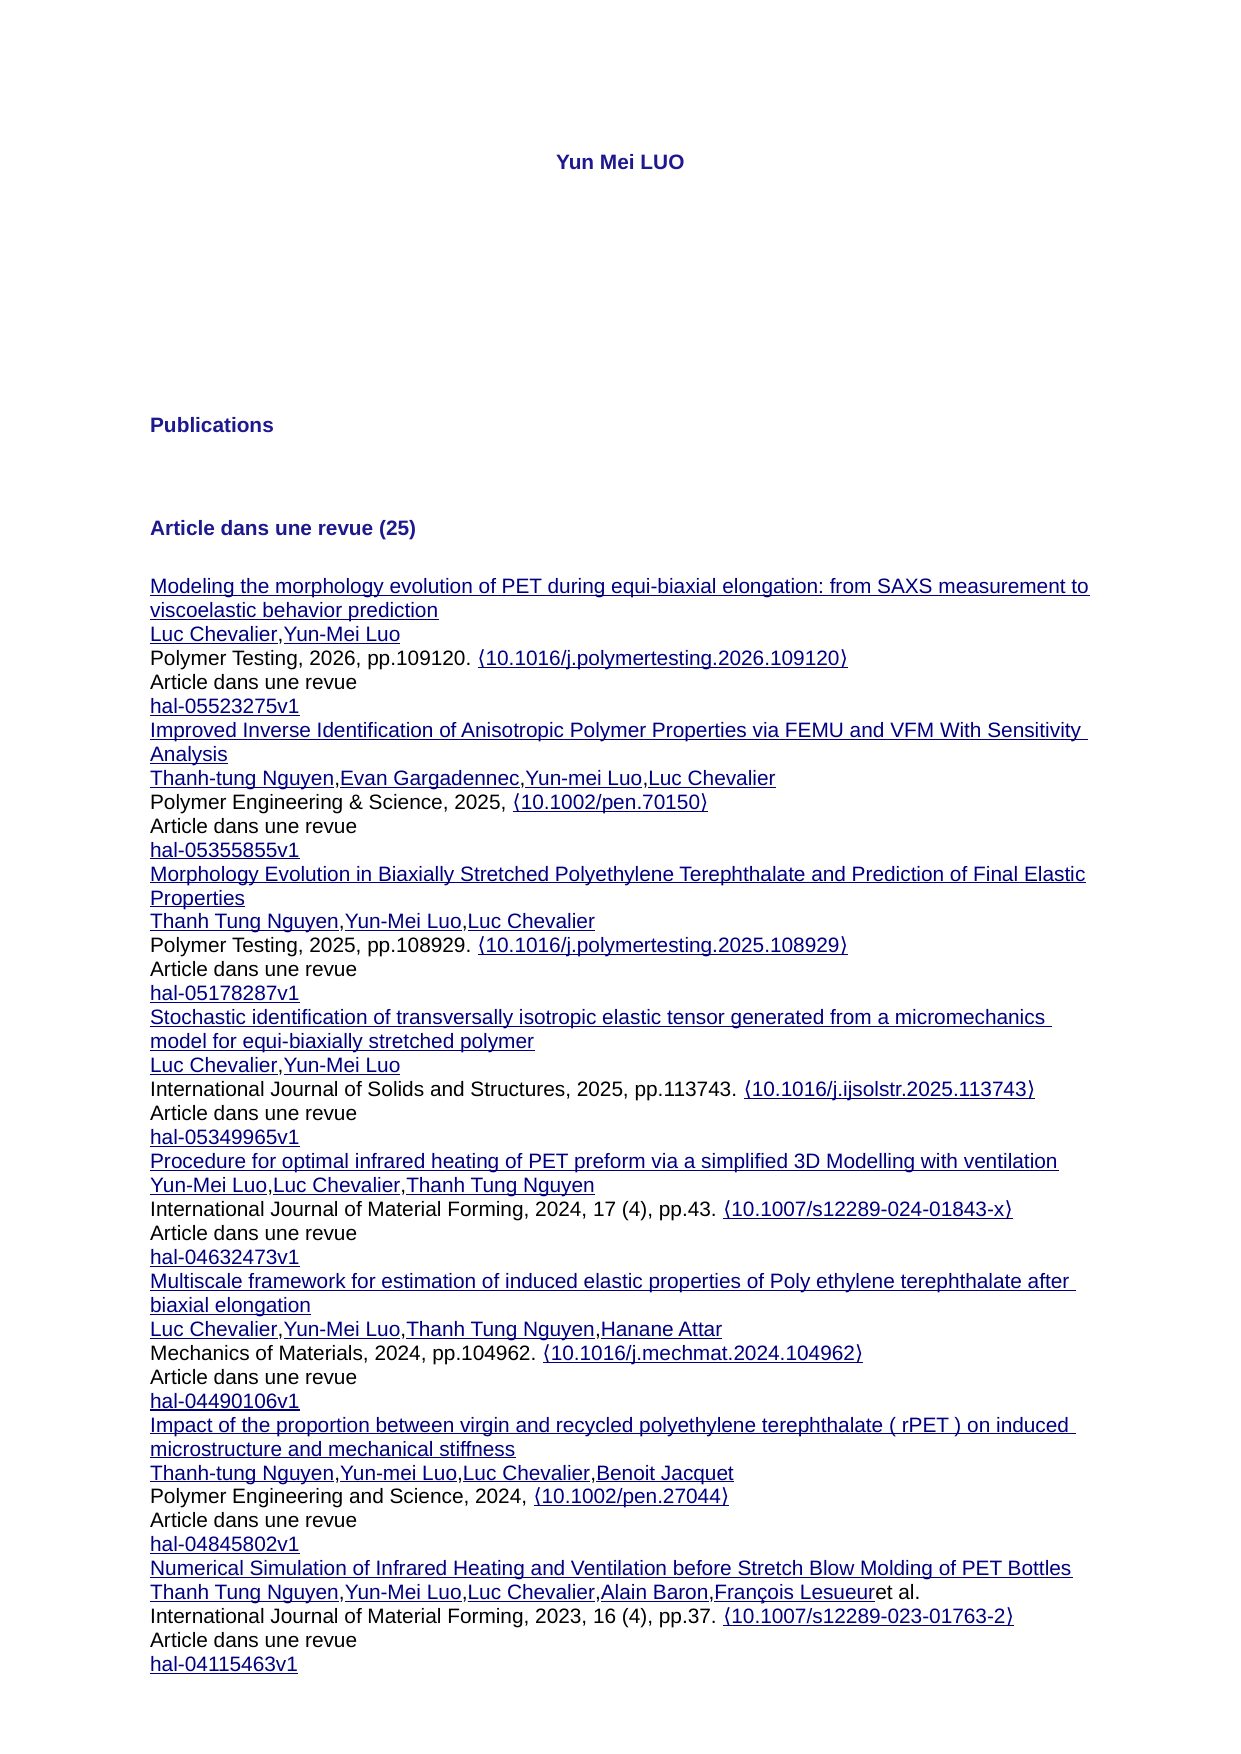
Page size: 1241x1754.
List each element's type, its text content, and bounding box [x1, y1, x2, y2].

table_cell Stochastic identification of transversally isotropic elastic tensor generated from a micromechanics model for equi-biaxially stretched polymer Luc Chevalier,Yun-Mei Luo International Journal of Solids and Structures, 2025, pp.113743. ⟨10.1016/j.ijsolstr.2025.113743⟩ Article dans une revue hal-05349965v1 [150, 1005, 1090, 1149]
table_header Modeling the morphology evolution of PET during equi-biaxial elongation: from SAXS measurement to [150, 574, 1090, 595]
subtitle Publications [150, 412, 1090, 436]
table_cell Morphology Evolution in Biaxially Stretched Polyethylene Terephthalate and Prediction of Final Elastic Properties Thanh Tung Nguyen,Yun-Mei Luo,Luc Chevalier Polymer Testing, 2025, pp.108929. ⟨10.1016/j.polymertesting.2025.108929⟩ Article dans une revue hal-05178287v1 [150, 861, 1090, 1005]
table_cell Procedure for optimal infrared heating of PET preform via a simplified 3D Modelling with ventilation Yun-Mei Luo,Luc Chevalier,Thanh Tung Nguyen International Journal of Material Forming, 2024, 17 (4), pp.43. ⟨10.1007/s12289-024-01843-x⟩ Article dans une revue hal-04632473v1 [150, 1149, 1090, 1269]
table_cell Numerical Simulation of Infrared Heating and Ventilation before Stretch Blow Molding of PET Bottles Thanh Tung Nguyen,Yun-Mei Luo,Luc Chevalier,Alain Baron,François Lesueuret al. International Journal of Material Forming, 2023, 16 (4), pp.37. ⟨10.1007/s12289-023-01763-2⟩ Article dans une revue hal-04115463v1 [150, 1556, 1090, 1676]
subtitle Yun Mei LUO [150, 150, 1090, 174]
table_header viscoelastic behavior prediction Luc Chevalier,Yun-Mei Luo Polymer Testing, 2026, pp.109120. ⟨10.1016/j.polymertesting.2026.109120⟩ Article dans une revue hal-05523275v1 [150, 596, 1090, 718]
table_cell Improved Inverse Identification of Anisotropic Polymer Properties via FEMU and VFM With Sensitivity Analysis Thanh‐tung Nguyen,Evan Gargadennec,Yun‐mei Luo,Luc Chevalier Polymer Engineering & Science, 2025, ⟨10.1002/pen.70150⟩ Article dans une revue hal-05355855v1 [150, 718, 1090, 861]
subtitle Article dans une revue (25) [150, 516, 1090, 539]
table_cell Impact of the proportion between virgin and recycled polyethylene terephthalate ( rPET ) on induced microstructure and mechanical stiffness Thanh‐tung Nguyen,Yun‐mei Luo,Luc Chevalier,Benoit Jacquet Polymer Engineering and Science, 2024, ⟨10.1002/pen.27044⟩ Article dans une revue hal-04845802v1 [150, 1413, 1090, 1556]
table_cell Multiscale framework for estimation of induced elastic properties of Poly ethylene terephthalate after biaxial elongation Luc Chevalier,Yun-Mei Luo,Thanh Tung Nguyen,Hanane Attar Mechanics of Materials, 2024, pp.104962. ⟨10.1016/j.mechmat.2024.104962⟩ Article dans une revue hal-04490106v1 [150, 1269, 1090, 1412]
